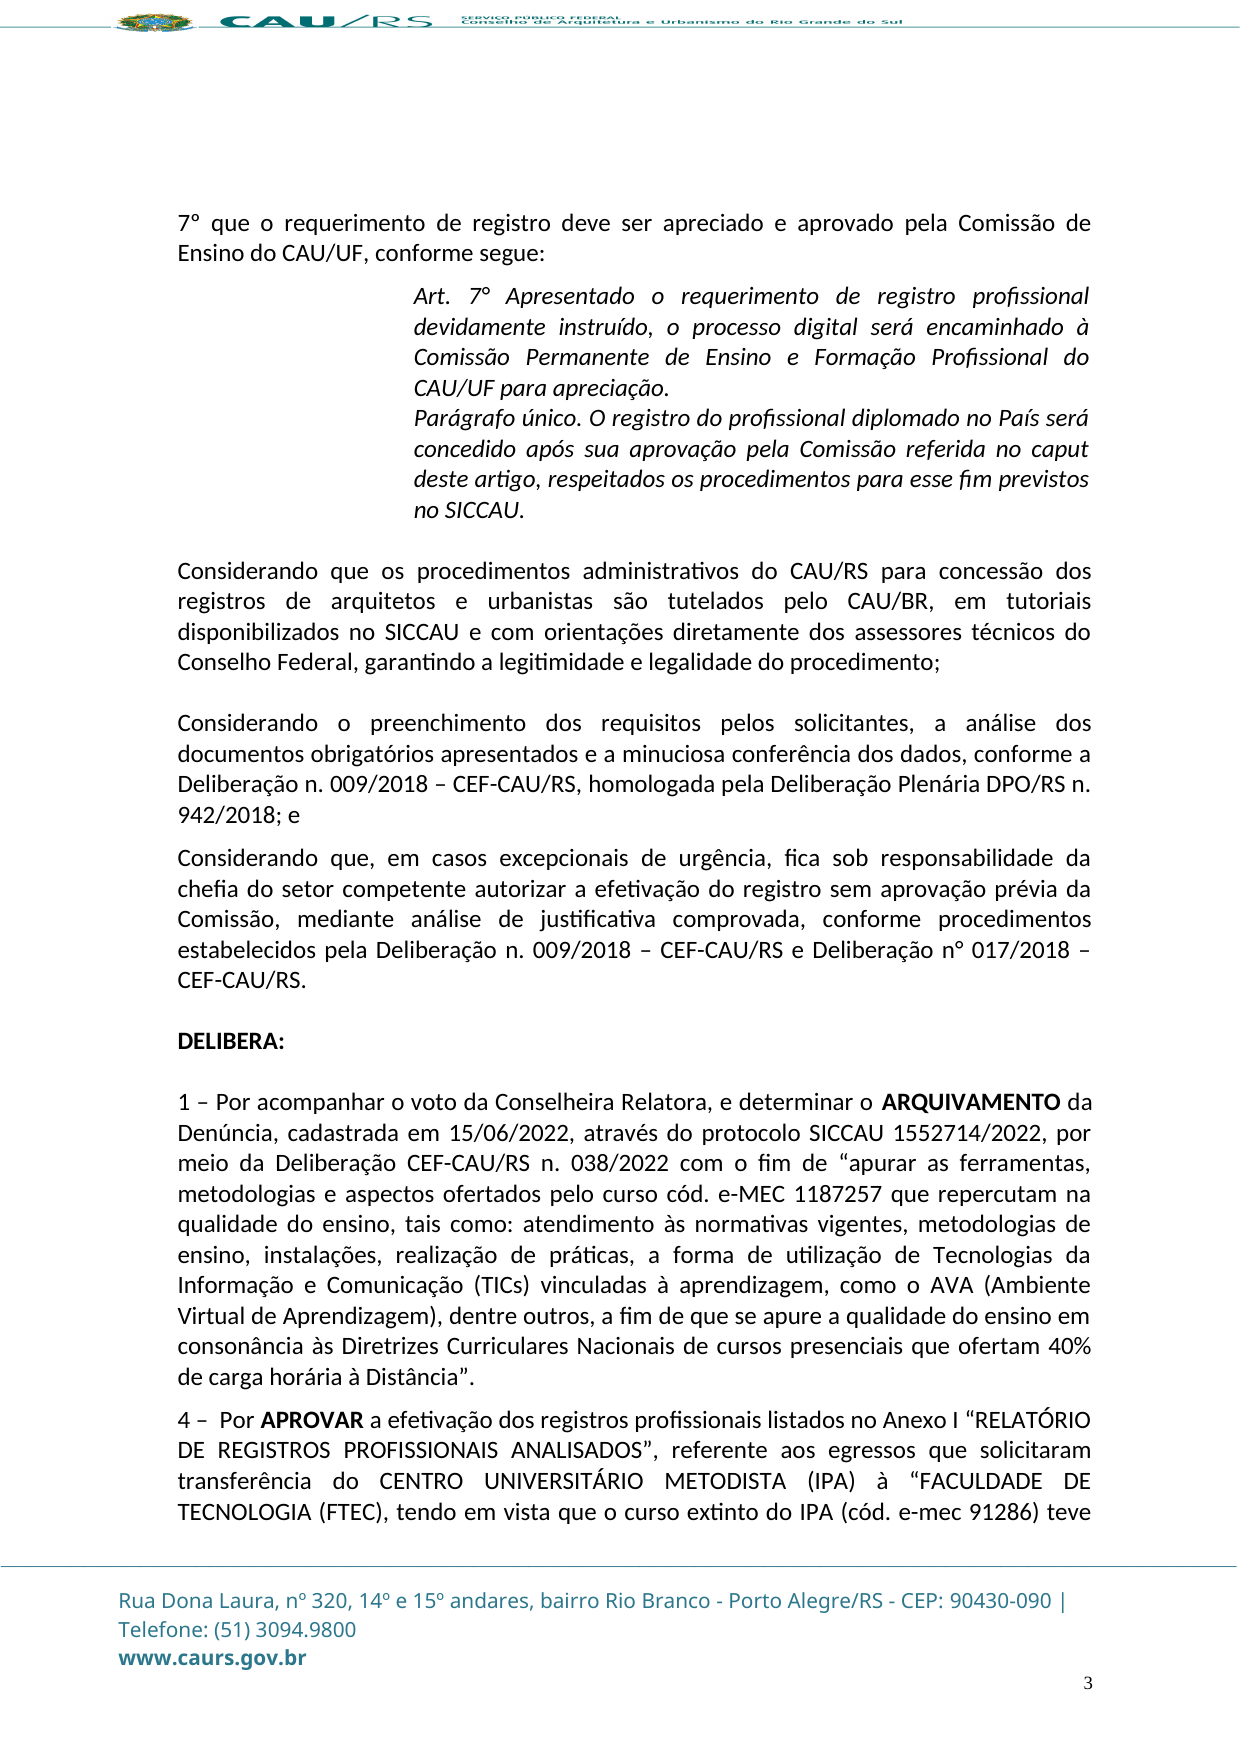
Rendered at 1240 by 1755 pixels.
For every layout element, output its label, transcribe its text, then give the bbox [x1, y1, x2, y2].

text Art. 7° Apresentado o requerimento de registro profissional devidamente instruído, o processo digital será encaminhado à Comissão Permanente de Ensino e Formação Profissional do CAU/UF para apreciação. [413, 280, 1092, 402]
text Parágrafo único. O registro do profissional diplomado no País será concedido após sua aprovação pela Comissão referida no caput deste artigo, respeitados os procedimentos para esse fim previstos no SICCAU. [413, 402, 1092, 524]
text Considerando que os procedimentos administrativos do CAU/RS para concessão dos registros de arquitetos e urbanistas são tutelados pelo CAU/BR, em tutoriais disponibilizados no SICCAU e com orientações diretamente dos assessores técnicos do Conselho Federal, garantindo a legitimidade e legalidade do procedimento; [177, 555, 1092, 677]
text Considerando que, em casos excepcionais de urgência, fica sob responsabilidade da chefia do setor competente autorizar a efetivação do registro sem aprovação prévia da Comissão, mediante análise de justificativa comprovada, conforme procedimentos estabelecidos pela Deliberação n. 009/2018 – CEF-CAU/RS e Deliberação n° 017/2018 – CEF-CAU/RS. [177, 842, 1092, 995]
text 7º que o requerimento de registro deve ser apreciado e aprovado pela Comissão de Ensino do CAU/UF, conforme segue: [177, 207, 1092, 268]
text 1 – Por acompanhar o voto da Conselheira Relatora, e determinar o ARQUIVAMENTO da Denúncia, cadastrada em 15/06/2022, através do protocolo SICCAU 1552714/2022, por meio da Deliberação CEF-CAU/RS n. 038/2022 com o fim de “apurar as ferramentas, metodologias e aspectos ofertados pelo curso cód. e-MEC 1187257 que repercutam na qualidade do ensino, tais como: atendimento às normativas vigentes, metodologias de ensino, instalações, realização de práticas, a forma de utilização de Tecnologias da Informação e Comunicação (TICs) vinculadas à aprendizagem, como o AVA (Ambiente Virtual de Aprendizagem), dentre outros, a fim de que se apure a qualidade do ensino em consonância às Diretrizes Curriculares Nacionais de cursos presenciais que ofertam 40% de carga horária à Distância”. [177, 1086, 1092, 1392]
text DELIBERA: [177, 1025, 1092, 1056]
text 4 – Por APROVAR a efetivação dos registros profissionais listados no Anexo I “RELATÓRIO DE REGISTROS PROFISSIONAIS ANALISADOS”, referente aos egressos que solicitaram transferência do CENTRO UNIVERSITÁRIO METODISTA (IPA) à “FACULDADE DE TECNOLOGIA (FTEC), tendo em vista que o curso extinto do IPA (cód. e-mec 91286) teve [177, 1404, 1092, 1526]
text Considerando o preenchimento dos requisitos pelos solicitantes, a análise dos documentos obrigatórios apresentados e a minuciosa conferência dos dados, conforme a Deliberação n. 009/2018 – CEF-CAU/RS, homologada pela Deliberação Plenária DPO/RS n. 942/2018; e [177, 708, 1092, 830]
